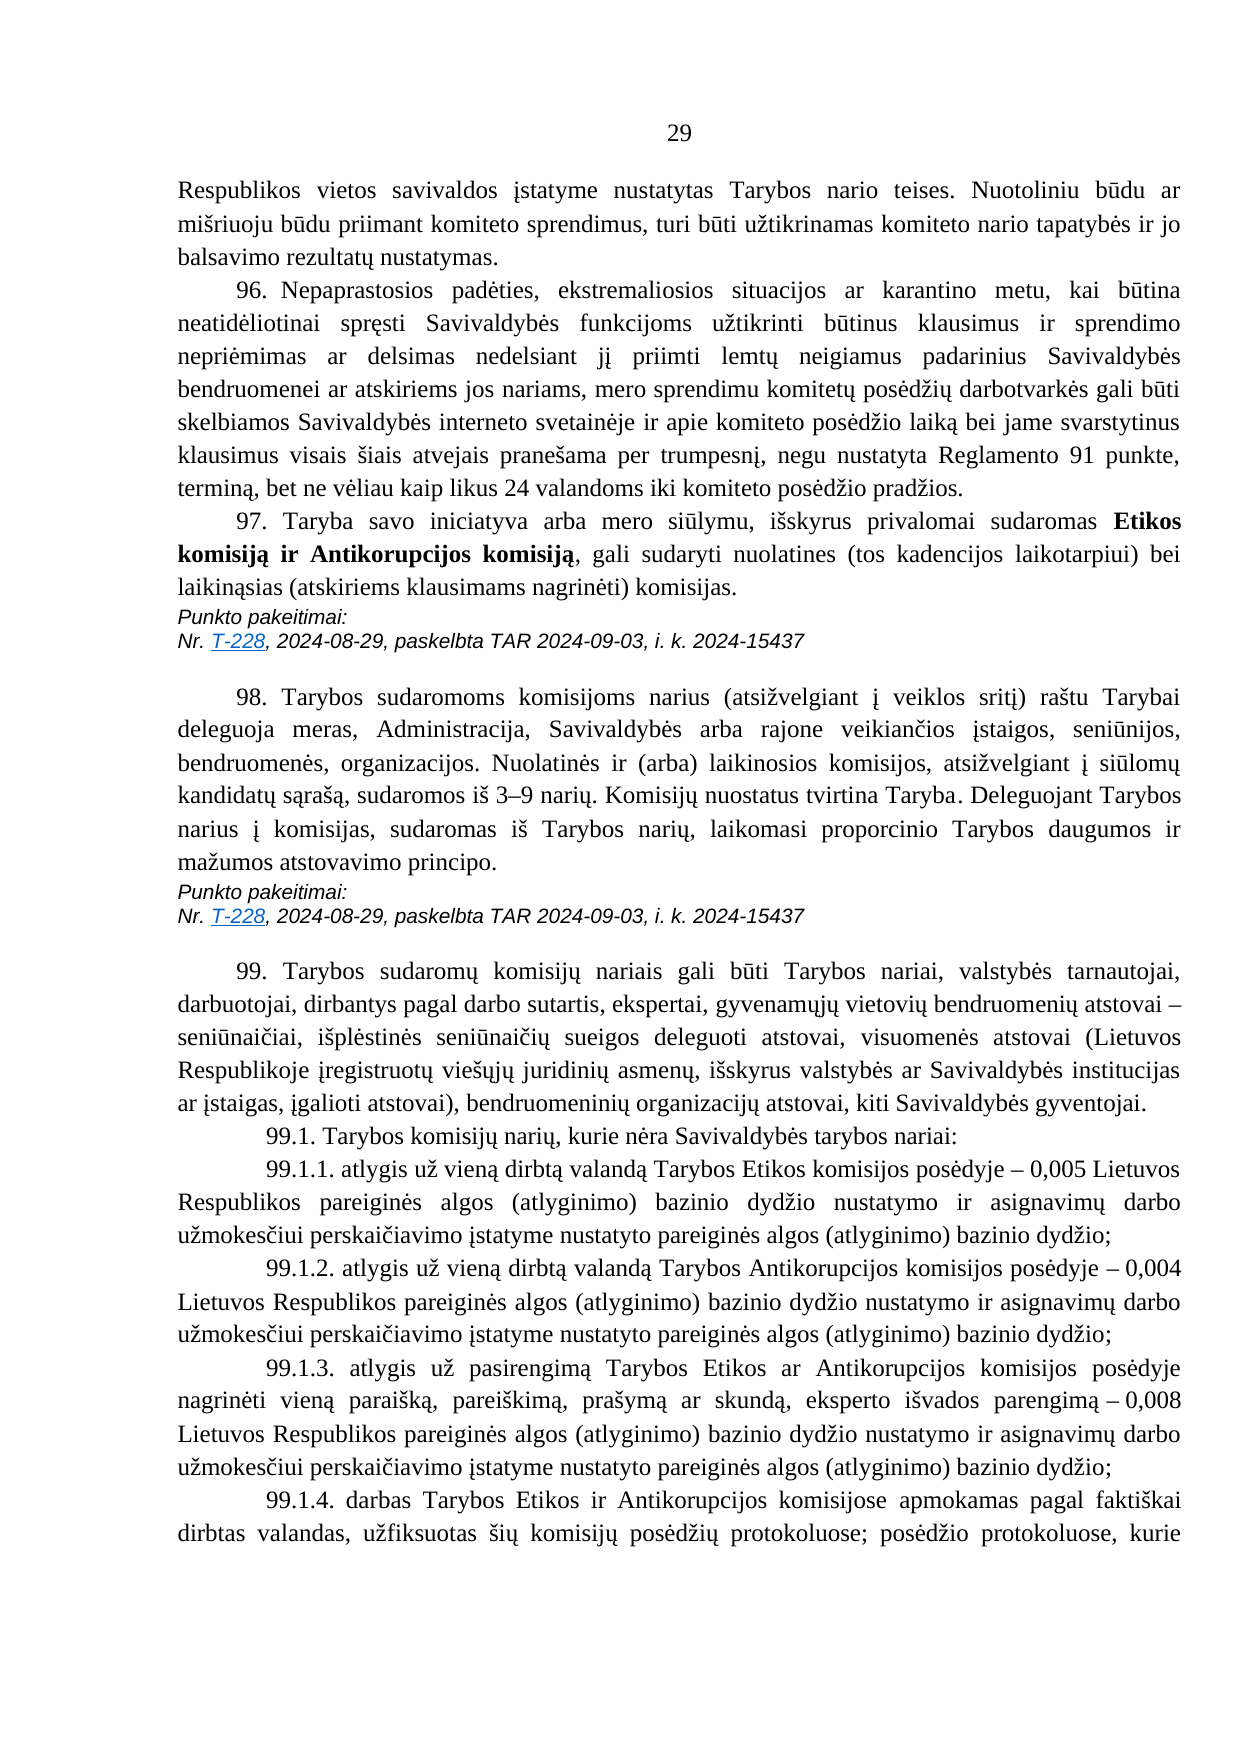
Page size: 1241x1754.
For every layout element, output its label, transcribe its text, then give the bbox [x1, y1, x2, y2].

text Punkto pakeitimai: [177, 880, 1181, 904]
text Respublikos vietos savivaldos įstatyme nustatytas Tarybos nario teises. Nuotoliniu būdu ar mišriuoju būdu priimant komiteto sprendimus, turi būti užtikrinamas komiteto nario tapatybės ir jo balsavimo rezultatų nustatymas. [177, 176, 1181, 270]
text 99.1.4. darbas Tarybos Etikos ir Antikorupcijos komisijose apmokamas pagal faktiškai dirbtas valandas, užfiksuotas šių komisijų posėdžių protokoluose; posėdžio protokoluose, kurie [177, 1485, 1181, 1546]
text Punkto pakeitimai: [177, 605, 1181, 629]
text 98. Tarybos sudaromoms komisijoms narius (atsižvelgiant į veiklos sritį) raštu Tarybai deleguoja meras, Administracija, Savivaldybės arba rajone veikiančios įstaigos, seniūnijos, bendruomenės, organizacijos. Nuolatinės ir (arba) laikinosios komisijos, atsižvelgiant į siūlomų kandidatų sąrašą, sudaromos iš 3–9 narių. Komisijų nuostatus tvirtina Taryba. Deleguojant Tarybos narius į komisijas, sudaromas iš Tarybos narių, laikomasi proporcinio Tarybos daugumos ir mažumos atstovavimo principo. [177, 682, 1181, 875]
text Nr. T-228, 2024-08-29, paskelbta TAR 2024-09-03, i. k. 2024-15437 [177, 629, 1181, 653]
text 99. Tarybos sudaromų komisijų nariais gali būti Tarybos nariai, valstybės tarnautojai, darbuotojai, dirbantys pagal darbo sutartis, ekspertai, gyvenamųjų vietovių bendruomenių atstovai – seniūnaičiai, išplėstinės seniūnaičių sueigos deleguoti atstovai, visuomenės atstovai (Lietuvos Respublikoje įregistruotų viešųjų juridinių asmenų, išskyrus valstybės ar Savivaldybės institucijas ar įstaigas, įgalioti atstovai), bendruomeninių organizacijų atstovai, kiti Savivaldybės gyventojai. [177, 956, 1181, 1117]
text Nr. T-228, 2024-08-29, paskelbta TAR 2024-09-03, i. k. 2024-15437 [177, 904, 1181, 928]
text 97. Taryba savo iniciatyva arba mero siūlymu, išskyrus privalomai sudaromas Etikos komisiją ir Antikorupcijos komisiją, gali sudaryti nuolatines (tos kadencijos laikotarpiui) bei laikinąsias (atskiriems klausimams nagrinėti) komisijas. [177, 506, 1181, 601]
text 96. Nepaprastosios padėties, ekstremaliosios situacijos ar karantino metu, kai būtina neatidėliotinai spręsti Savivaldybės funkcijoms užtikrinti būtinus klausimus ir sprendimo nepriėmimas ar delsimas nedelsiant jį priimti lemtų neigiamus padarinius Savivaldybės bendruomenei ar atskiriems jos nariams, mero sprendimu komitetų posėdžių darbotvarkės gali būti skelbiamos Savivaldybės interneto svetainėje ir apie komiteto posėdžio laiką bei jame svarstytinus klausimus visais šiais atvejais pranešama per trumpesnį, negu nustatyta Reglamento 91 punkte, terminą, bet ne vėliau kaip likus 24 valandoms iki komiteto posėdžio pradžios. [177, 275, 1181, 502]
text 99.1.2. atlygis už vieną dirbtą valandą Tarybos Antikorupcijos komisijos posėdyje – 0,004 Lietuvos Respublikos pareiginės algos (atlyginimo) bazinio dydžio nustatymo ir asignavimų darbo užmokesčiui perskaičiavimo įstatyme nustatyto pareiginės algos (atlyginimo) bazinio dydžio; [177, 1253, 1181, 1348]
text 99.1.1. atlygis už vieną dirbtą valandą Tarybos Etikos komisijos posėdyje – 0,005 Lietuvos Respublikos pareiginės algos (atlyginimo) bazinio dydžio nustatymo ir asignavimų darbo užmokesčiui perskaičiavimo įstatyme nustatyto pareiginės algos (atlyginimo) bazinio dydžio; [177, 1154, 1181, 1249]
text 99.1.3. atlygis už pasirengimą Tarybos Etikos ar Antikorupcijos komisijos posėdyje nagrinėti vieną paraišką, pareiškimą, prašymą ar skundą, eksperto išvados parengimą – 0,008 Lietuvos Respublikos pareiginės algos (atlyginimo) bazinio dydžio nustatymo ir asignavimų darbo užmokesčiui perskaičiavimo įstatyme nustatyto pareiginės algos (atlyginimo) bazinio dydžio; [177, 1353, 1181, 1480]
text 99.1. Tarybos komisijų narių, kurie nėra Savivaldybės tarybos nariai: [236, 1121, 1181, 1150]
